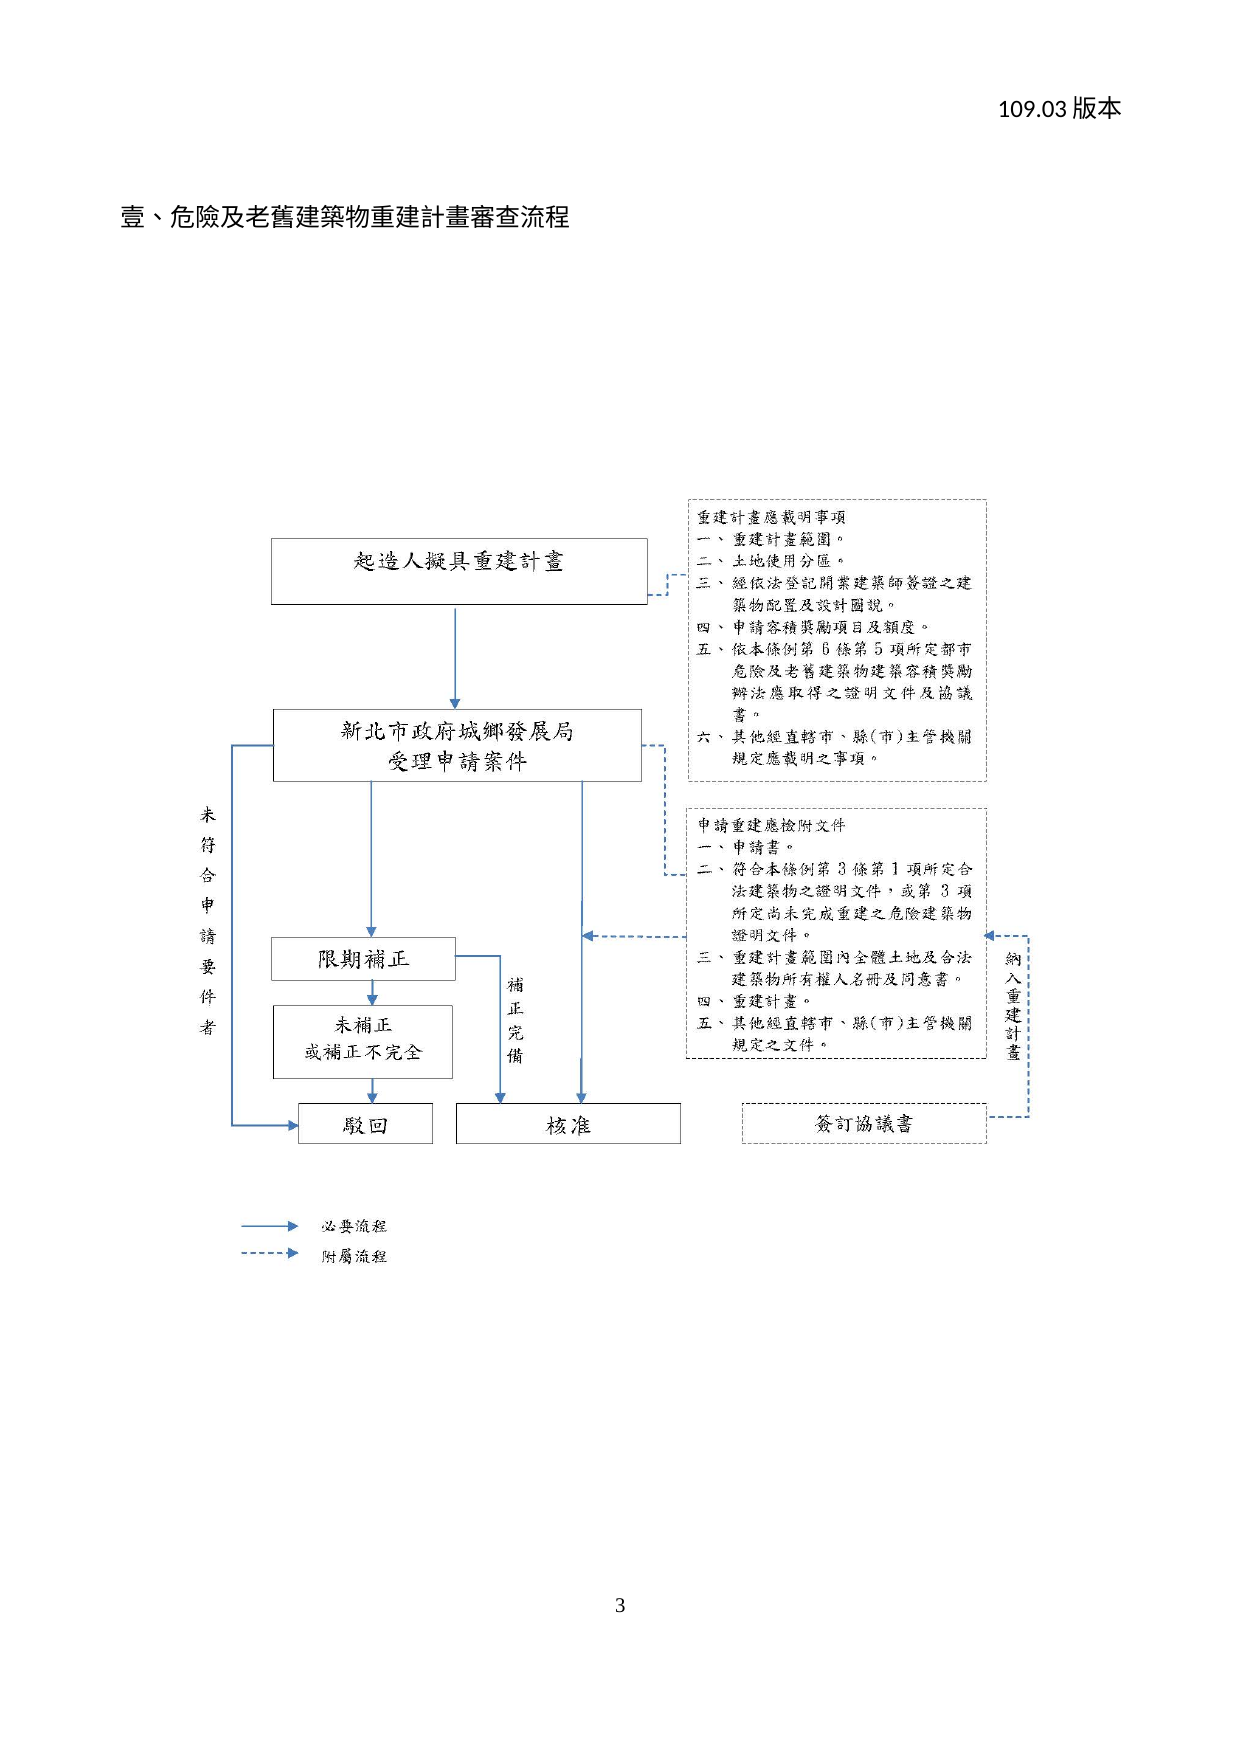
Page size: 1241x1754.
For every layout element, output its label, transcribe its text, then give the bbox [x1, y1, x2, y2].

picture [133, 486, 1138, 1281]
text 壹、危險及老舊建築物重建計畫審查流程 [120, 197, 1120, 234]
